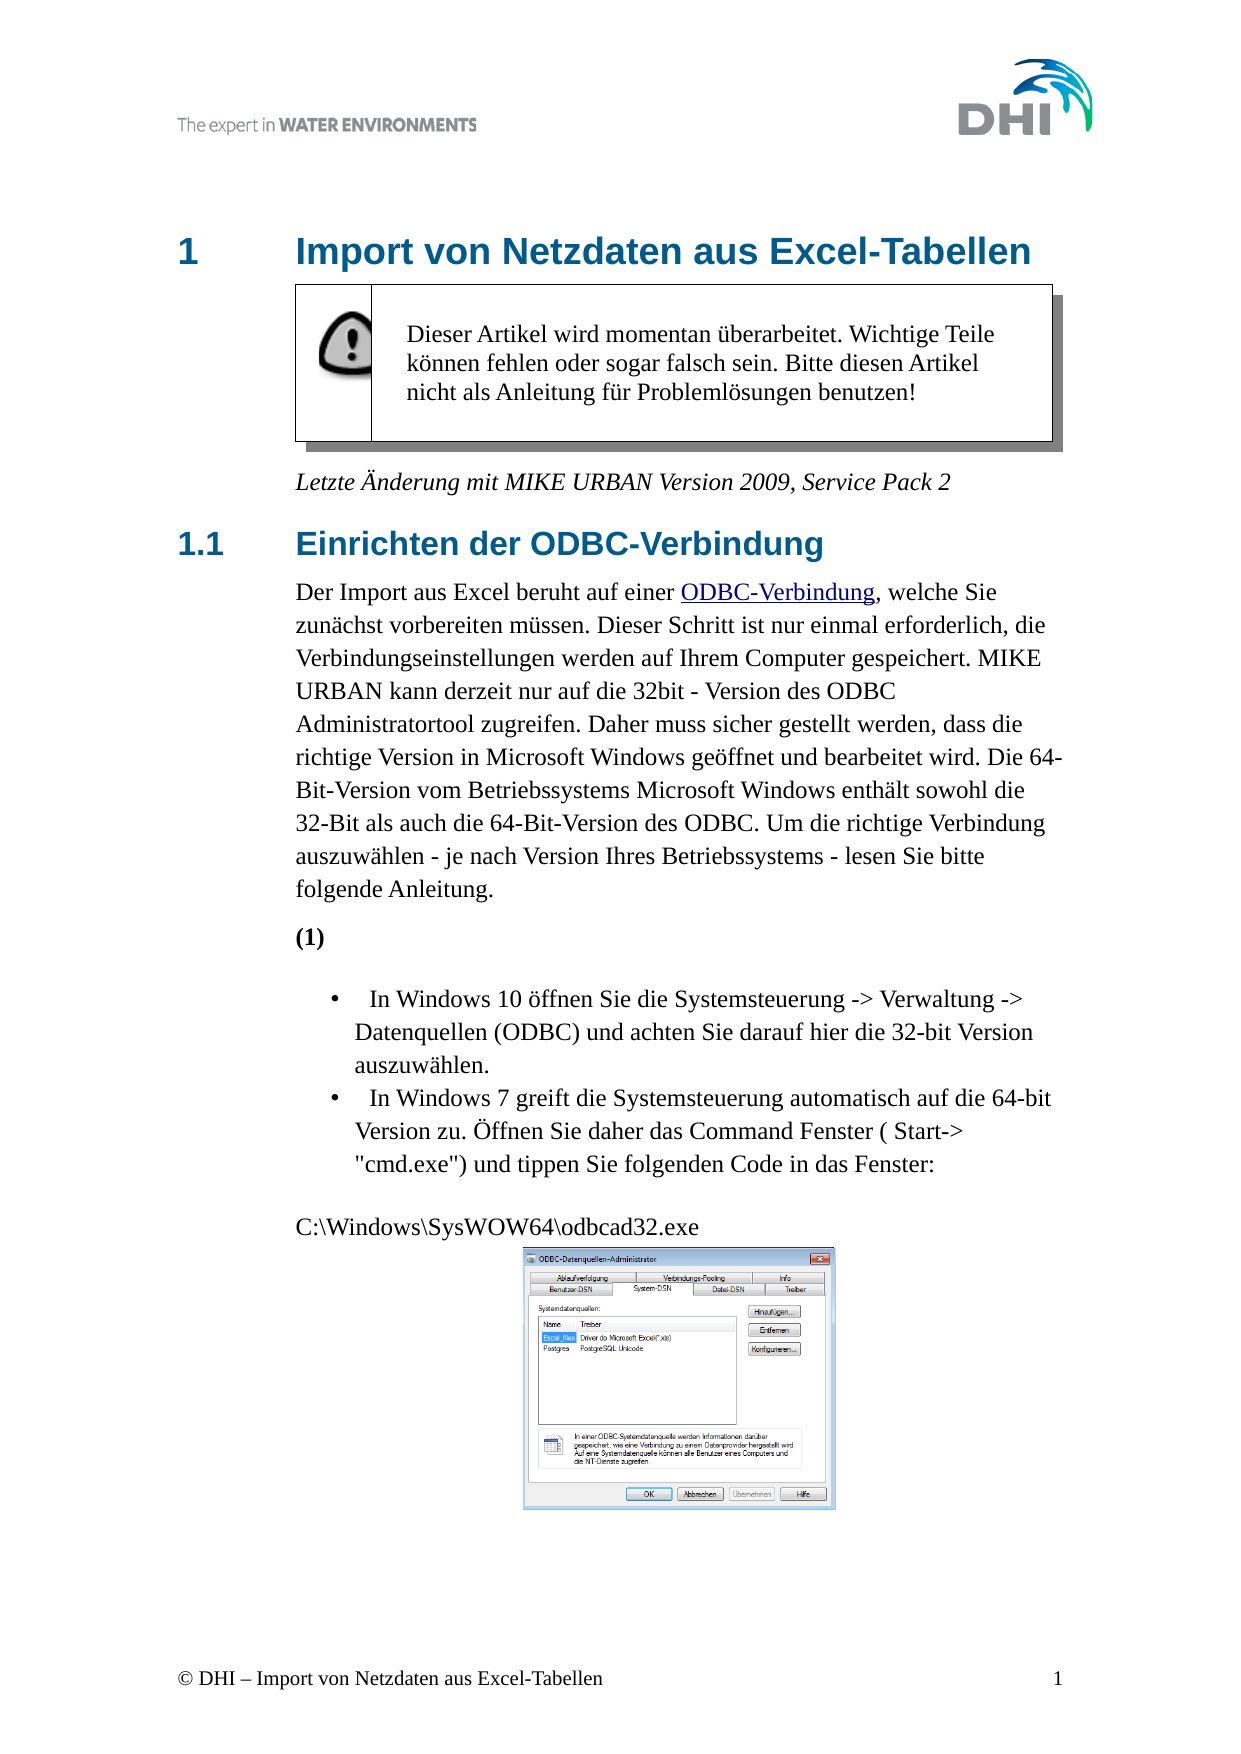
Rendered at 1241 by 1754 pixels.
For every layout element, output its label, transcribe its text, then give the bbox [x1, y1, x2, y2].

text Der Import aus Excel beruht auf einer ODBC-Verbindung, welche Sie zunächst vorbereiten müssen. Dieser Schritt ist nur einmal erforderlich, die Verbindungseinstellungen werden auf Ihrem Computer gespeichert. MIKE URBAN kann derzeit nur auf die 32bit - Version des ODBC Administratortool zugreifen. Daher muss sicher gestellt werden, dass die richtige Version in Microsoft Windows geöffnet und bearbeitet wird. Die 64-Bit-Version vom Betriebssystems Microsoft Windows enthält sowohl die 32-Bit als auch die 64-Bit-Version des ODBC. Um die richtige Verbindung auszuwählen - je nach Version Ihres Betriebssystems - lesen Sie bitte folgende Anleitung. [295, 577, 1063, 903]
table_header Dieser Artikel wird momentan überarbeitet. Wichtige Teile können fehlen oder sogar falsch sein. Bitte diesen Artikel nicht als Anleitung für Problemlösungen benutzen! [372, 285, 1052, 441]
subtitle Einrichten der ODBC-Verbindung [177, 523, 1063, 562]
picture [958, 59, 1093, 135]
text Letzte Änderung mit MIKE URBAN Version 2009, Service Pack 2 [295, 467, 1063, 496]
text C:\Windows\SysWOW64\odbcad32.exe [295, 1212, 1063, 1241]
table_header [296, 285, 371, 441]
picture [318, 307, 371, 383]
text (1) [295, 922, 1063, 951]
picture [177, 117, 477, 135]
list In Windows 10 öffnen Sie die Systemsteuerung -> Verwaltung -> Datenquellen (ODBC) und achten Sie darauf hier die 32-bit Version auszuwählen. [339, 984, 1063, 1079]
subtitle Import von Netzdaten aus Excel-Tabellen [177, 229, 1063, 272]
list In Windows 7 greift die Systemsteuerung automatisch auf die 64-bit Version zu. Öffnen Sie daher das Command Fenster ( Start-> "cmd.exe") und tippen Sie folgenden Code in das Fenster: [339, 1083, 1063, 1178]
picture [522, 1245, 836, 1510]
